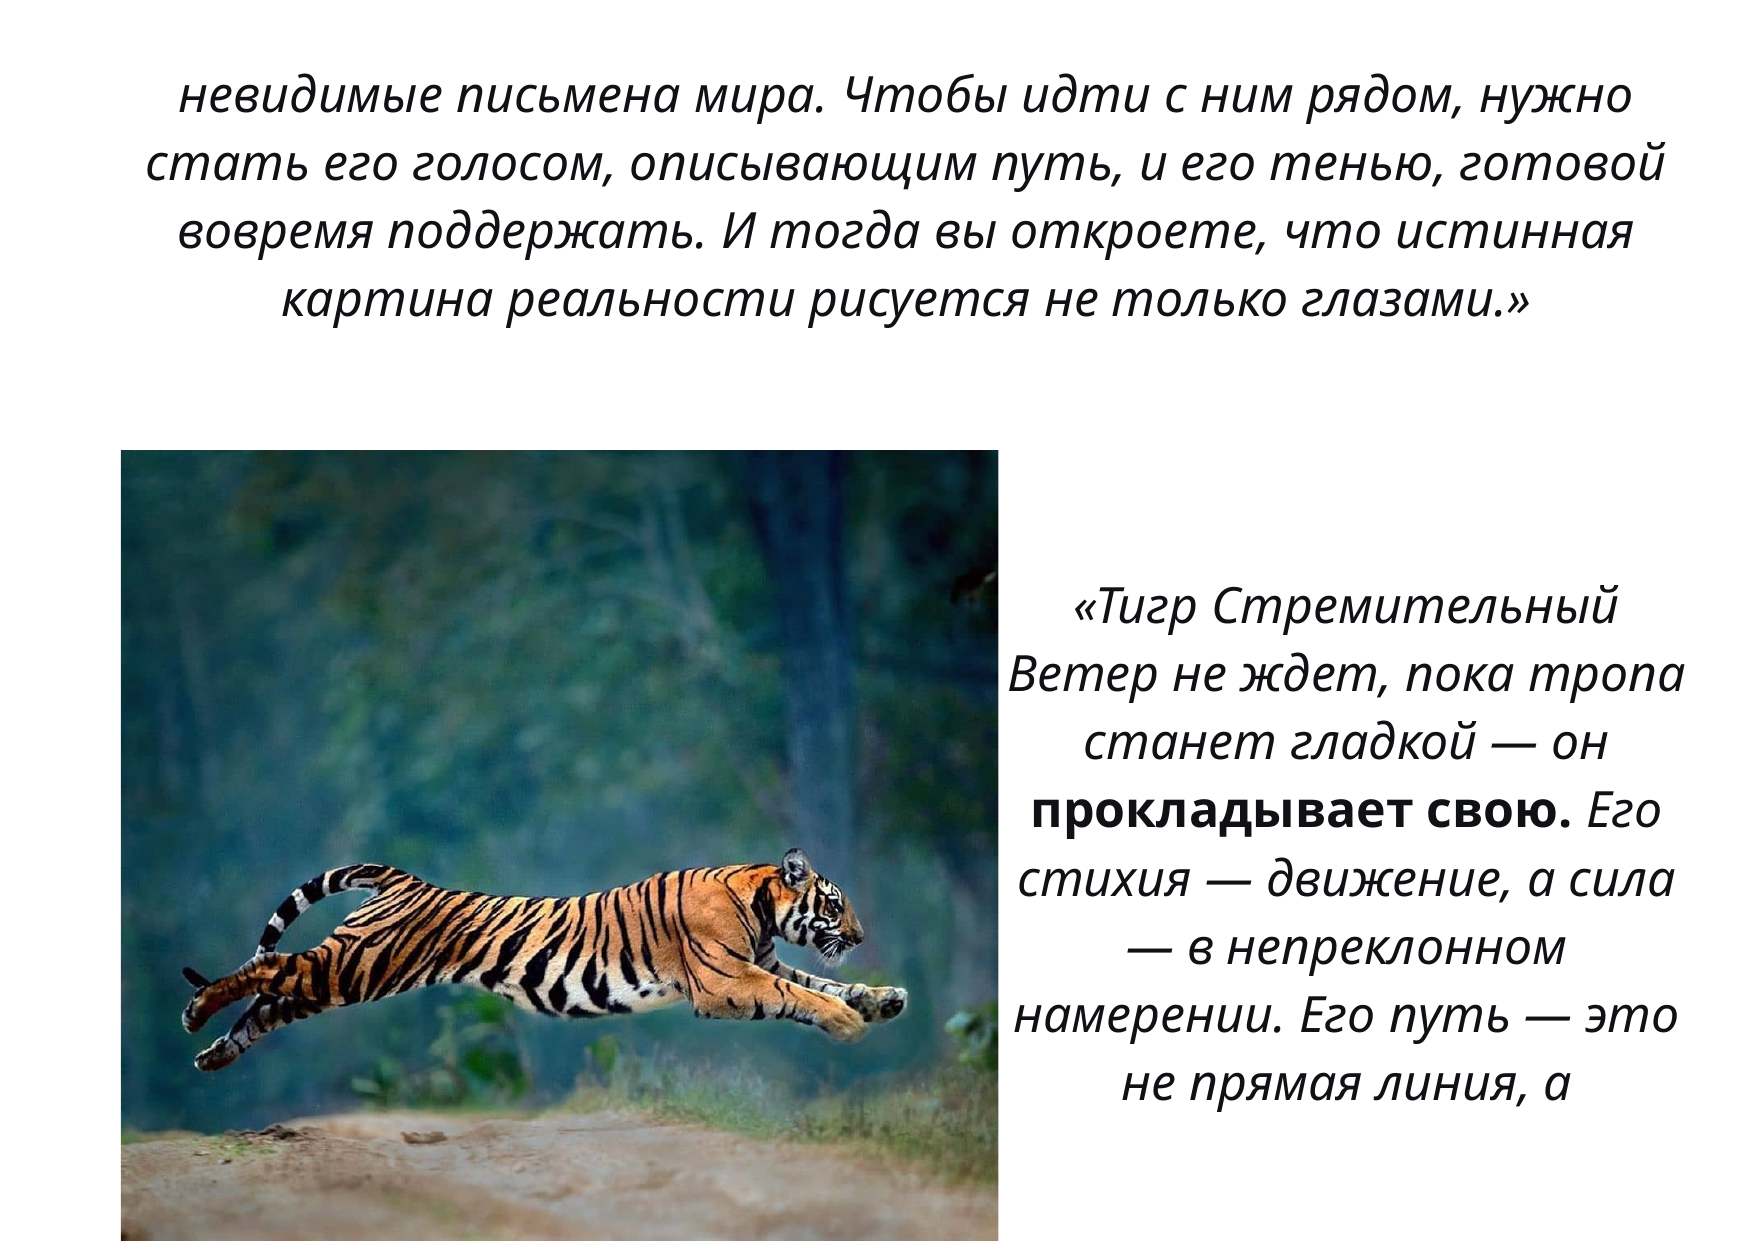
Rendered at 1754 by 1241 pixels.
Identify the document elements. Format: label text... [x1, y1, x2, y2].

text невидимые письмена мира. Чтобы идти с ним рядом, нужно стать его голосом, описывающим путь, и его тенью, готовой вовремя поддержать. И тогда вы откроете, что истинная картина реальности рисуется не только глазами.» [118, 59, 1695, 332]
text «Тигр Стремительный Ветер не ждет, пока тропа станет гладкой — он прокладывает свою. Его стихия — движение, а сила — в непреклонном намерении. Его путь — это не прямая линия, а [999, 570, 1695, 1115]
picture [120, 450, 999, 1241]
